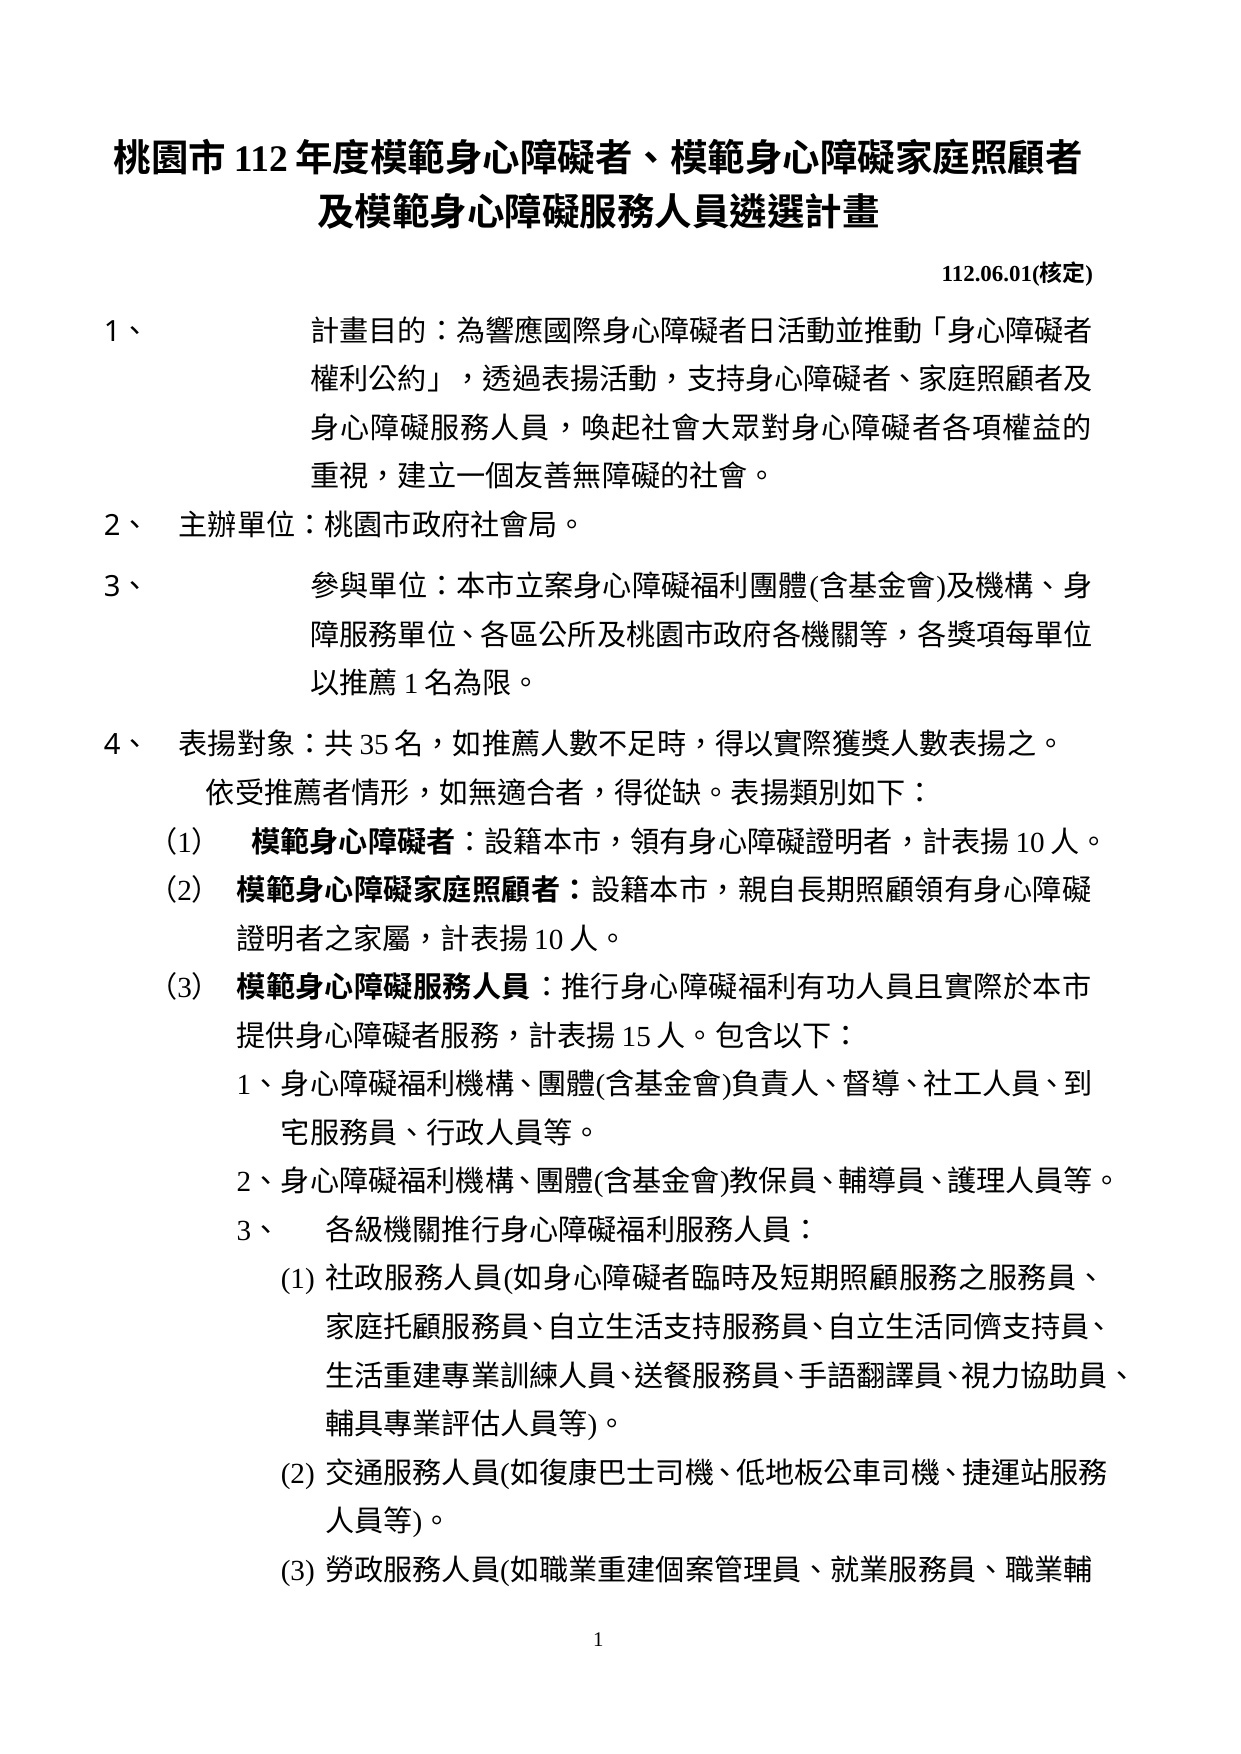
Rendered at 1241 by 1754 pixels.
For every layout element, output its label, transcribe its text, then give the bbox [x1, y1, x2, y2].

list 社政服務人員(如身心障礙者臨時及短期照顧服務之服務員、家庭托顧服務員、自立生活支持服務員、自立生活同儕支持員、生活重建專業訓練人員、送餐服務員、手語翻譯員、視力協助員、輔具專業評估人員等)。 [281, 1255, 1107, 1443]
list 交通服務人員(如復康巴士司機、低地板公車司機、捷運站服務人員等)。 [281, 1449, 1107, 1540]
list 主辦單位：桃園市政府社會局。 [103, 501, 1093, 544]
list 各級機關推行身心障礙福利服務人員： [236, 1207, 1093, 1249]
list 勞政服務人員(如職業重建個案管理員、就業服務員、職業輔 [281, 1546, 1093, 1589]
text 112.06.01(核定) [103, 255, 1093, 288]
list 參與單位：本市立案身心障礙福利團體(含基金會)及機構、身障服務單位、各區公所及桃園市政府各機關等，各獎項每單位以推薦1名為限。 [103, 563, 1093, 702]
list 身心障礙福利機構、團體(含基金會)負責人、督導、社工人員、到宅服務員、行政人員等。 [236, 1061, 1093, 1152]
list 表揚對象：共35名，如推薦人數不足時，得以實際獲獎人數表揚之。 [103, 721, 1093, 763]
list 計畫目的：為響應國際身心障礙者日活動並推動「身心障礙者權利公約」，透過表揚活動，支持身心障礙者、家庭照顧者及身心障礙服務人員，喚起社會大眾對身心障礙者各項權益的重視，建立一個友善無障礙的社會。 [103, 307, 1093, 495]
text 桃園市112年度模範身心障礙者、模範身心障礙家庭照顧者及模範身心障礙服務人員遴選計畫 [103, 128, 1093, 236]
list 模範身心障礙家庭照顧者：設籍本市，親自長期照顧領有身心障礙證明者之家屬，計表揚10人。 [148, 867, 1093, 958]
text 依受推薦者情形，如無適合者，得從缺。表揚類別如下： [103, 770, 1093, 812]
list 模範身心障礙者：設籍本市，領有身心障礙證明者，計表揚10人。 [114, 818, 1093, 861]
list 模範身心障礙服務人員：推行身心障礙福利有功人員且實際於本市提供身心障礙者服務，計表揚15人。包含以下： [148, 964, 1093, 1055]
list 身心障礙福利機構、團體(含基金會)教保員、輔導員、護理人員等。 [236, 1158, 1093, 1200]
